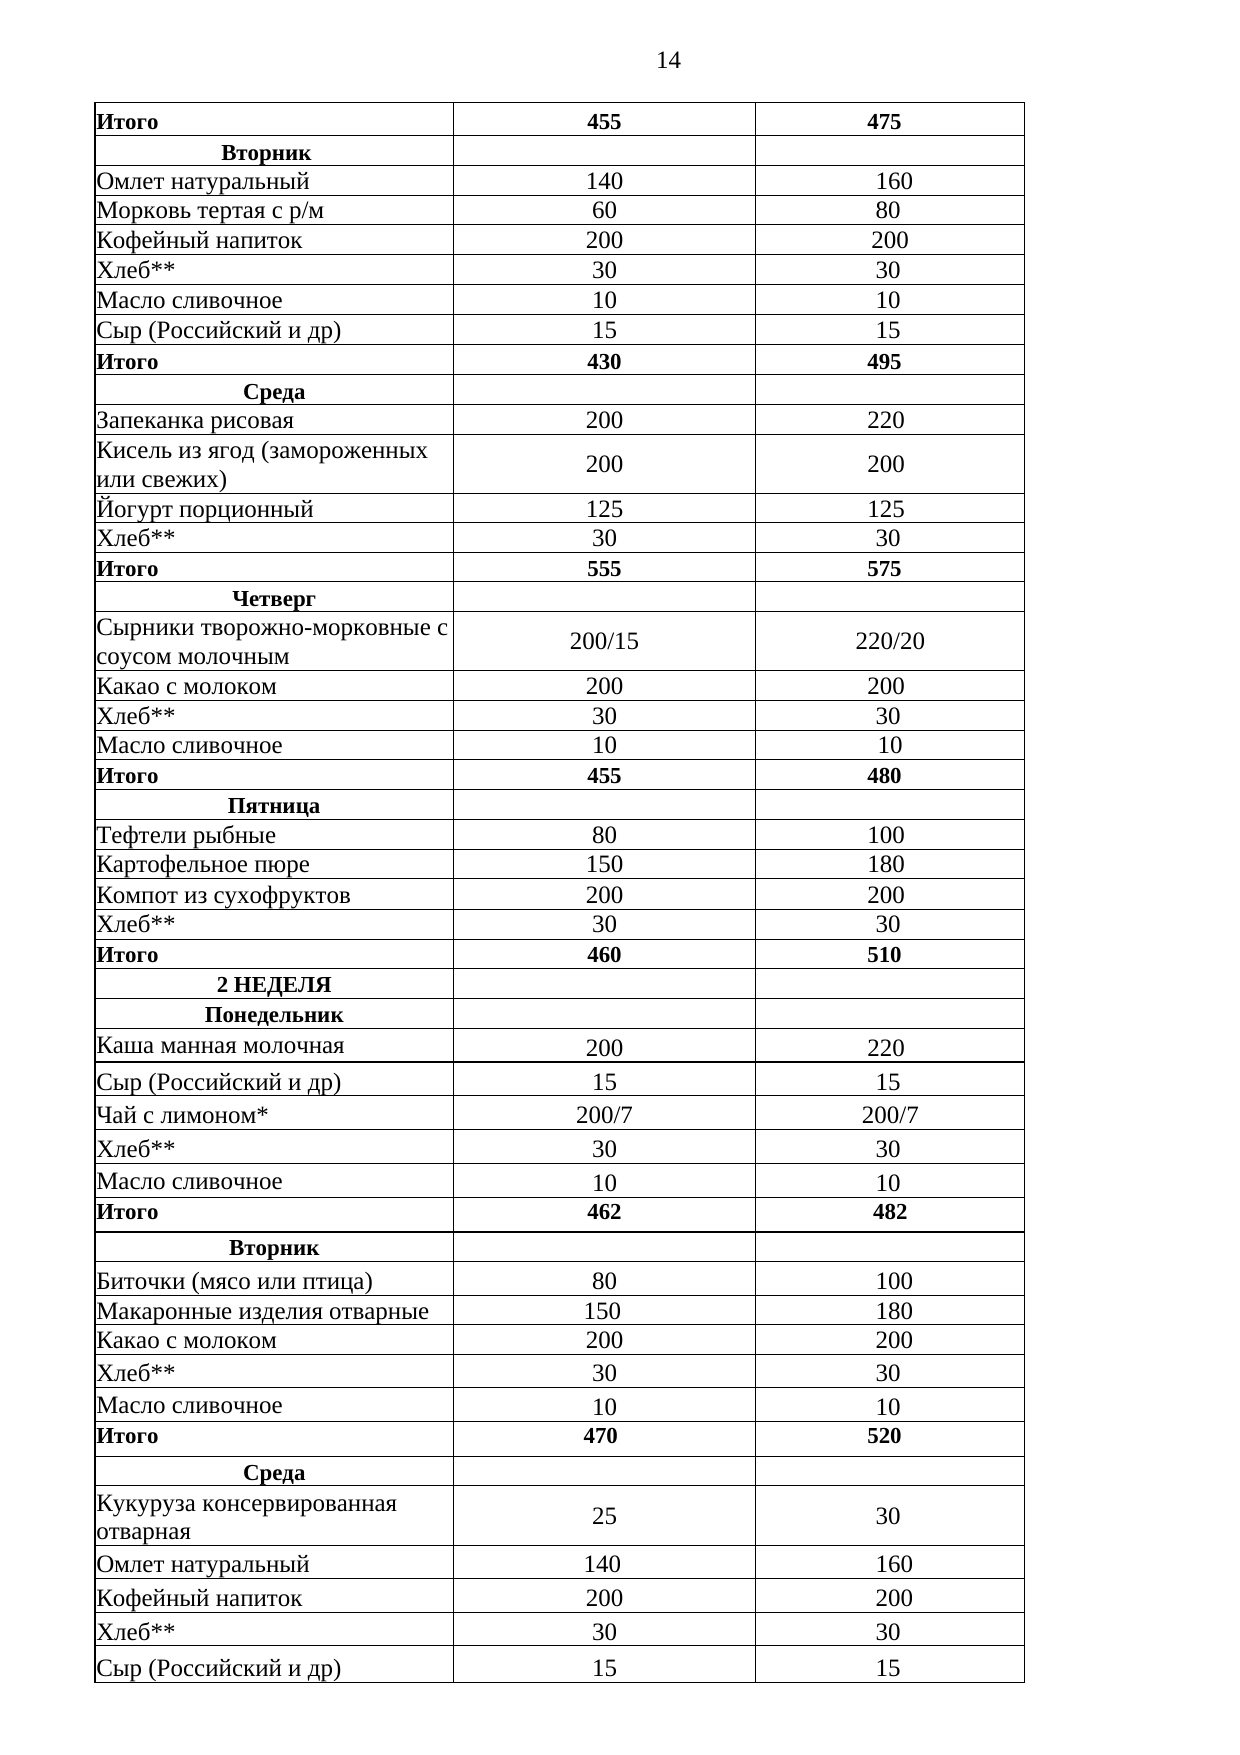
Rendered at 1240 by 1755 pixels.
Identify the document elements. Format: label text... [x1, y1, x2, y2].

table_cell 25 [454, 1486, 755, 1545]
table_cell [454, 136, 755, 165]
table_cell 510 [756, 940, 1024, 967]
table_cell 470 [454, 1422, 755, 1456]
table_cell 200 [454, 1029, 755, 1061]
table_cell [454, 1457, 755, 1485]
table_cell Четверг [96, 582, 453, 611]
table_cell [756, 1457, 1024, 1485]
table_cell Кукуруза консервированная отварная [96, 1486, 453, 1545]
table_cell [454, 1233, 755, 1261]
table_cell 10 [454, 1388, 755, 1421]
table_cell Сыр (Российский и др) [96, 1646, 453, 1682]
table_header 455 [454, 103, 755, 134]
table_cell [756, 999, 1024, 1027]
table_cell Чай с лимоном* [96, 1096, 453, 1129]
table_cell 30 [756, 523, 875, 552]
table_cell 220 [756, 405, 867, 434]
table_cell Сыр (Российский и др) [96, 1063, 453, 1095]
table_cell 200 [756, 879, 1024, 908]
table_cell Вторник [96, 136, 453, 165]
table_cell 462 [454, 1198, 755, 1231]
table_cell 80 [454, 1262, 755, 1295]
table_cell 10 [756, 1388, 1024, 1421]
table_cell 15 [454, 1646, 755, 1682]
table_cell 10 [454, 1164, 755, 1197]
table_cell 200 [756, 435, 1024, 493]
table_header 475 [756, 103, 1024, 134]
table_cell 520 [756, 1422, 1024, 1456]
table_cell 30 [454, 1130, 755, 1163]
table_cell 220 [756, 1029, 1024, 1061]
table_cell 200 [756, 1325, 875, 1354]
table_cell [756, 375, 1024, 404]
table_cell [756, 969, 1024, 997]
table_cell 140 [454, 1546, 755, 1578]
table_cell 200 [454, 1579, 755, 1612]
table_cell 30 [756, 910, 875, 938]
table_cell 100 [756, 1262, 1024, 1295]
table_cell Итого [96, 1422, 453, 1456]
table_cell 495 [756, 345, 1024, 374]
table_cell [454, 582, 755, 611]
table_cell 575 [756, 553, 1024, 581]
table_cell 15 [756, 315, 875, 344]
table_cell 220/20 [756, 612, 1024, 669]
table_cell [454, 999, 755, 1027]
table_cell 30 [756, 1613, 1024, 1645]
table_cell 30 [454, 1355, 755, 1387]
table_cell 30 [756, 1130, 1024, 1163]
table_cell 30 [756, 255, 875, 284]
table_cell 125 [756, 494, 867, 522]
table_cell 160 [756, 1546, 1024, 1578]
table_cell 150 [454, 1296, 583, 1324]
table_cell 480 [756, 760, 1024, 788]
table_cell 15 [756, 1646, 1024, 1682]
table_cell 200 [756, 671, 867, 700]
table_cell 30 [756, 1355, 1024, 1387]
table_cell Итого [96, 1198, 453, 1231]
table_cell 30 [756, 1486, 1024, 1545]
table_cell 30 [454, 1613, 755, 1645]
table_cell 15 [454, 1063, 755, 1095]
table_cell Биточки (мясо или птица) [96, 1262, 453, 1295]
table_cell 10 [756, 285, 875, 314]
table_cell 80 [756, 196, 875, 224]
table_cell 180 [756, 850, 867, 878]
table_cell 200 [454, 435, 755, 493]
table_cell 430 [454, 345, 755, 374]
table_cell 180 [756, 1296, 875, 1324]
table_cell 10 [756, 1164, 1024, 1197]
table_cell Хлеб** [96, 1130, 453, 1163]
table_cell 482 [756, 1198, 1024, 1231]
table_cell [756, 1233, 1024, 1261]
table_cell 160 [756, 166, 875, 194]
table_cell 15 [756, 1063, 1024, 1095]
table_cell 200/7 [756, 1096, 1024, 1129]
table_cell Итого [96, 345, 453, 374]
table_cell Омлет натуральный [96, 1546, 453, 1578]
table_cell [454, 375, 755, 404]
table_cell 200/15 [454, 612, 755, 669]
table_header Итого [96, 103, 453, 134]
table_cell [756, 582, 1024, 611]
table_cell [756, 136, 1024, 165]
table_cell 100 [756, 820, 867, 848]
table_cell 200/7 [454, 1096, 755, 1129]
table_cell 30 [756, 701, 875, 729]
table_cell [756, 790, 1024, 818]
table_cell Кофейный напиток [96, 1579, 453, 1612]
table_cell 200 [756, 1579, 1024, 1612]
table_cell [454, 790, 755, 818]
table_cell Хлеб** [96, 1355, 453, 1387]
table_cell [454, 969, 755, 997]
table_cell Хлеб** [96, 1613, 453, 1645]
table_cell Среда [96, 375, 453, 404]
